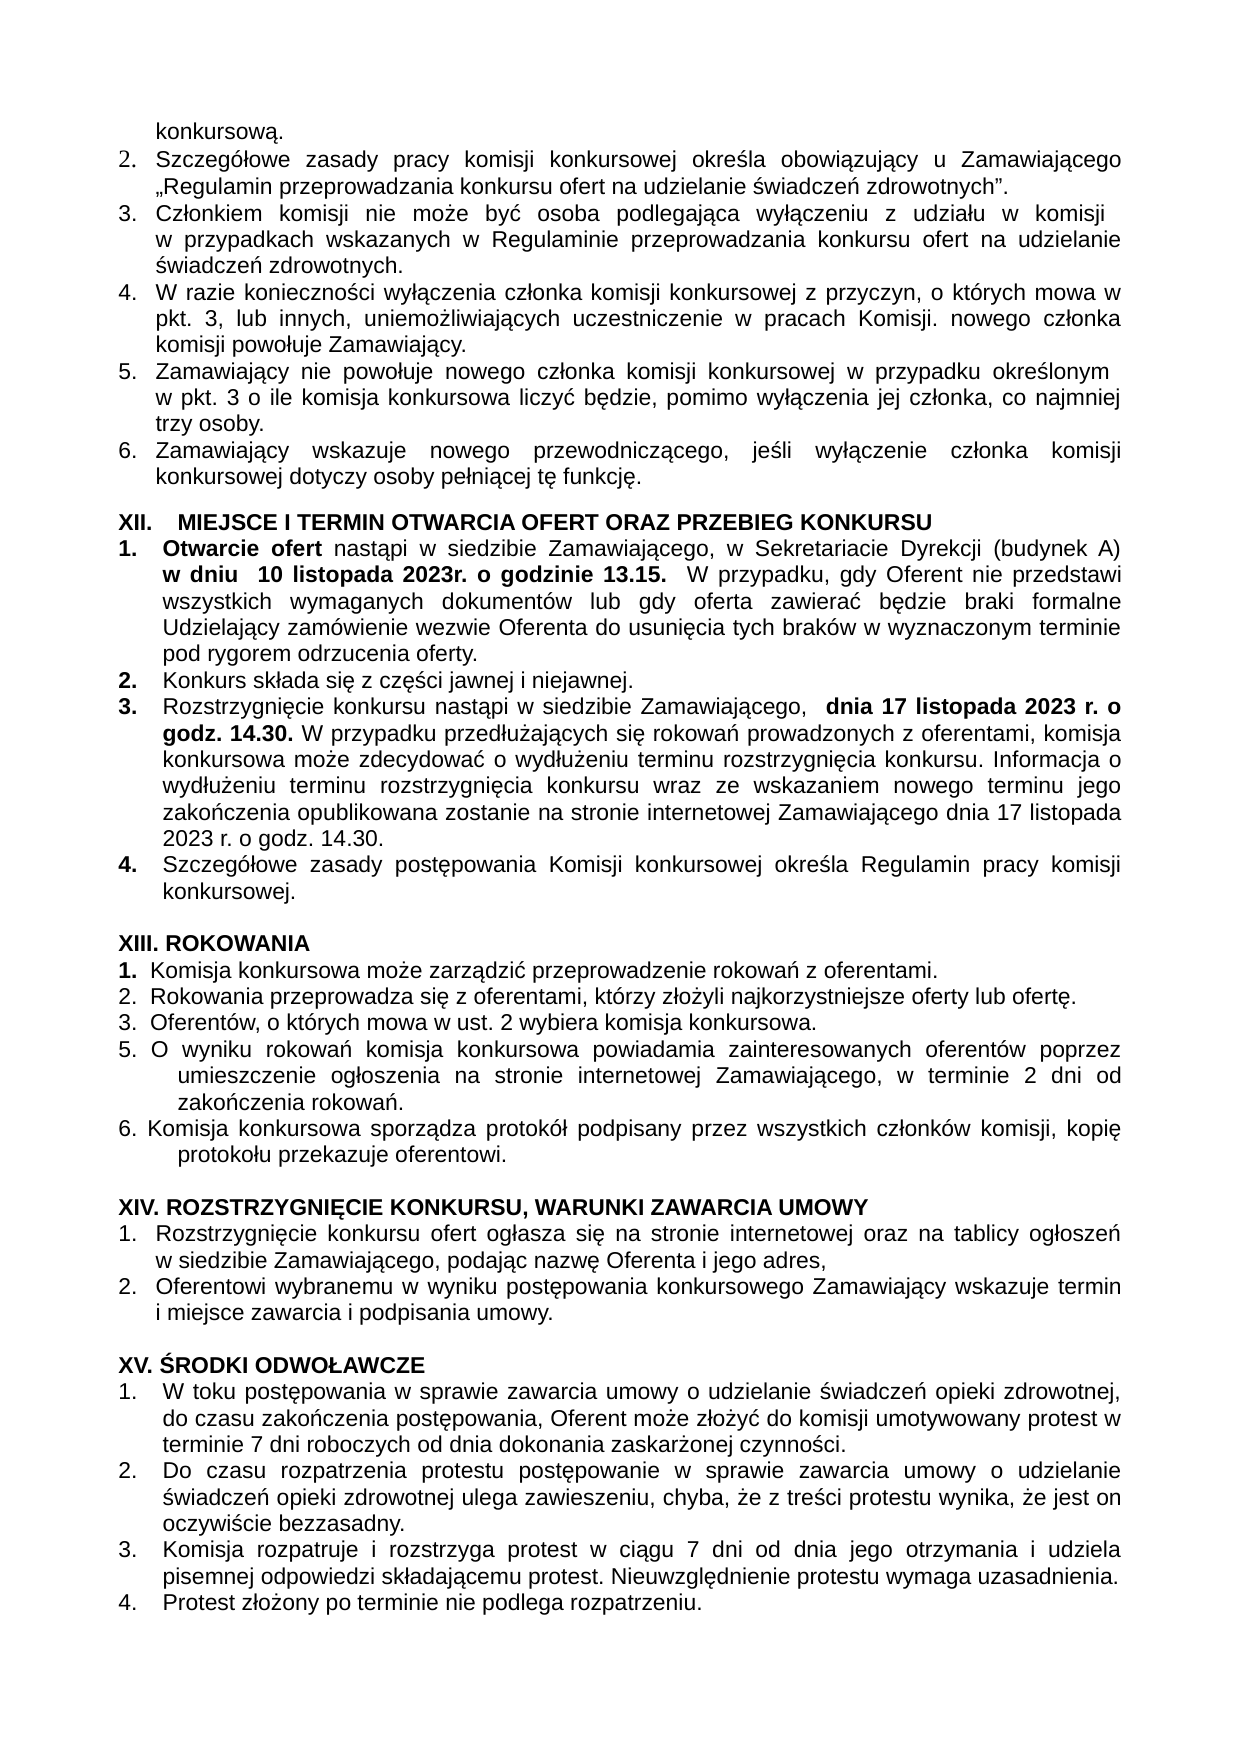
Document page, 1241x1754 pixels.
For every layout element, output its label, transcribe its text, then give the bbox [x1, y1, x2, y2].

text 1. Komisja konkursowa może zarządzić przeprowadzenie rokowań z oferentami. [118, 957, 1122, 983]
list Szczegółowe zasady pracy komisji konkursowej określa obowiązujący u Zamawiającego „Regulamin przeprowadzania konkursu ofert na udzielanie świadczeń zdrowotnych”. [118, 144, 1122, 199]
list Szczegółowe zasady postępowania Komisji konkursowej określa Regulamin pracy komisji konkursowej. [118, 851, 1122, 904]
list Do czasu rozpatrzenia protestu postępowanie w sprawie zawarcia umowy o udzielanie świadczeń opieki zdrowotnej ulega zawieszeniu, chyba, że z treści protestu wynika, że jest on oczywiście bezzasadny. [118, 1457, 1122, 1536]
list Rozstrzygnięcie konkursu ofert ogłasza się na stronie internetowej oraz na tablicy ogłoszeń w siedzibie Zamawiającego, podając nazwę Oferenta i jego adres, [118, 1220, 1122, 1273]
list W toku postępowania w sprawie zawarcia umowy o udzielanie świadczeń opieki zdrowotnej, do czasu zakończenia postępowania, Oferent może złożyć do komisji umotywowany protest w terminie 7 dni roboczych od dnia dokonania zaskarżonej czynności. [118, 1378, 1122, 1457]
list MIEJSCE I TERMIN OTWARCIA OFERT ORAZ PRZEBIEG KONKURSU [118, 509, 1122, 535]
text 5. O wyniku rokowań komisja konkursowa powiadamia zainteresowanych oferentów poprzez umieszczenie ogłoszenia na stronie internetowej Zamawiającego, w terminie 2 dni od zakończenia rokowań. [118, 1036, 1122, 1115]
list Zamawiający wskazuje nowego przewodniczącego, jeśli wyłączenie członka komisji konkursowej dotyczy osoby pełniącej tę funkcję. [118, 437, 1122, 489]
list Otwarcie ofert nastąpi w siedzibie Zamawiającego, w Sekretariacie Dyrekcji (budynek A) w dniu 10 listopada 2023r. o godzinie 13.15. W przypadku, gdy Oferent nie przedstawi wszystkich wymaganych dokumentów lub gdy oferta zawierać będzie braki formalne Udzielający zamówienie wezwie Oferenta do usunięcia tych braków w wyznaczonym terminie pod rygorem odrzucenia oferty. [118, 535, 1122, 667]
text XV. ŚRODKI ODWOŁAWCZE [118, 1352, 1122, 1378]
text XIII. ROKOWANIA [118, 930, 1122, 957]
list Oferentowi wybranemu w wyniku postępowania konkursowego Zamawiający wskazuje termin i miejsce zawarcia i podpisania umowy. [118, 1273, 1122, 1326]
list Członkiem komisji nie może być osoba podlegająca wyłączeniu z udziału w komisji w przypadkach wskazanych w Regulaminie przeprowadzania konkursu ofert na udzielanie świadczeń zdrowotnych. [118, 199, 1122, 279]
text 2. Rokowania przeprowadza się z oferentami, którzy złożyli najkorzystniejsze oferty lub ofertę. [118, 983, 1122, 1009]
text XIV. ROZSTRZYGNIĘCIE KONKURSU, WARUNKI ZAWARCIA UMOWY [118, 1194, 1122, 1220]
list Protest złożony po terminie nie podlega rozpatrzeniu. [118, 1589, 1122, 1616]
list Konkurs składa się z części jawnej i niejawnej. [118, 667, 1122, 693]
list Rozstrzygnięcie konkursu nastąpi w siedzibie Zamawiającego, dnia 17 listopada 2023 r. o godz. 14.30. W przypadku przedłużających się rokowań prowadzonych z oferentami, komisja konkursowa może zdecydować o wydłużeniu terminu rozstrzygnięcia konkursu. Informacja o wydłużeniu terminu rozstrzygnięcia konkursu wraz ze wskazaniem nowego terminu jego zakończenia opublikowana zostanie na stronie internetowej Zamawiającego dnia 17 listopada 2023 r. o godz. 14.30. [118, 693, 1122, 851]
list Zamawiający nie powołuje nowego członka komisji konkursowej w przypadku określonym w pkt. 3 o ile komisja konkursowa liczyć będzie, pomimo wyłączenia jej członka, co najmniej trzy osoby. [118, 358, 1122, 437]
list konkursową. [118, 118, 1122, 144]
text 3. Oferentów, o których mowa w ust. 2 wybiera komisja konkursowa. [118, 1009, 1122, 1036]
list Komisja rozpatruje i rozstrzyga protest w ciągu 7 dni od dnia jego otrzymania i udziela pisemnej odpowiedzi składającemu protest. Nieuwzględnienie protestu wymaga uzasadnienia. [118, 1536, 1122, 1589]
text 6. Komisja konkursowa sporządza protokół podpisany przez wszystkich członków komisji, kopię protokołu przekazuje oferentowi. [118, 1115, 1122, 1167]
list W razie konieczności wyłączenia członka komisji konkursowej z przyczyn, o których mowa w pkt. 3, lub innych, uniemożliwiających uczestniczenie w pracach Komisji. nowego członka komisji powołuje Zamawiający. [118, 279, 1122, 358]
